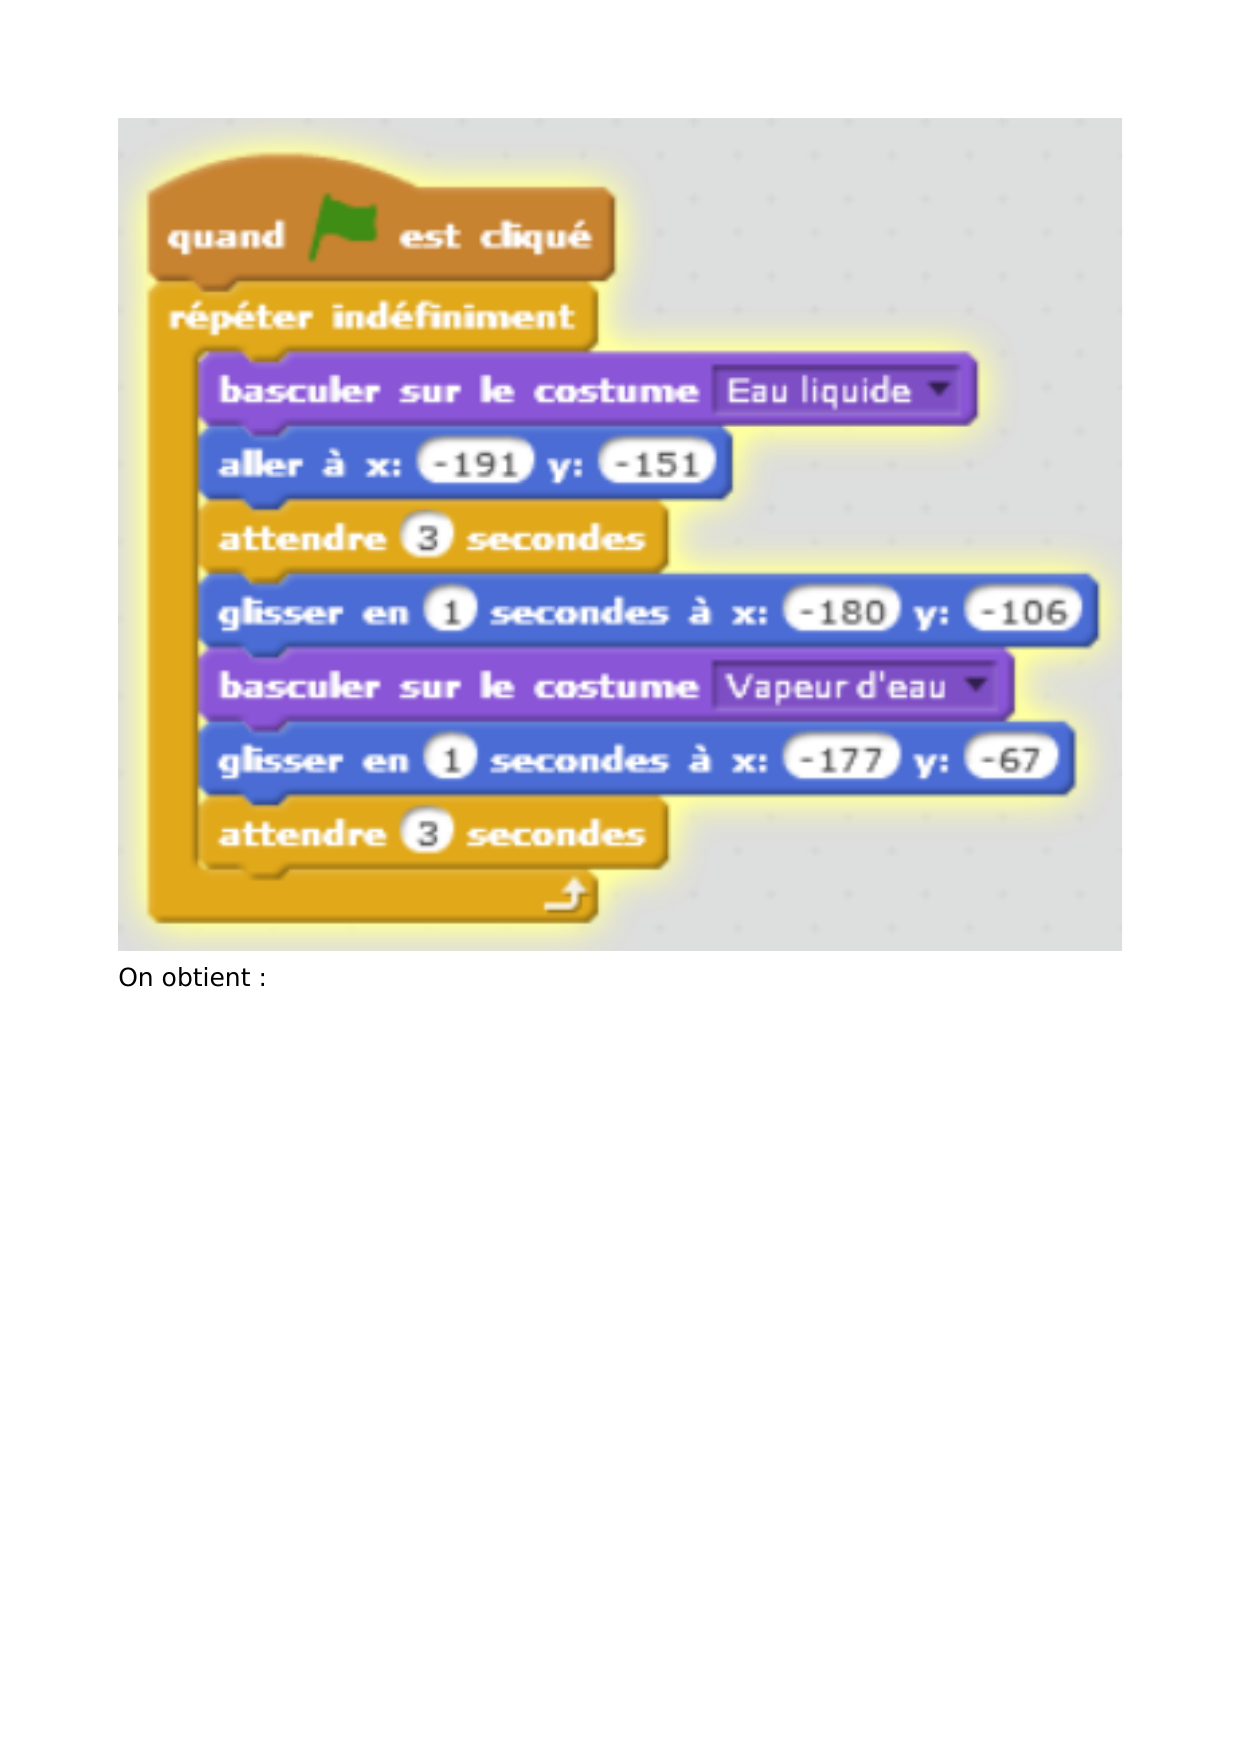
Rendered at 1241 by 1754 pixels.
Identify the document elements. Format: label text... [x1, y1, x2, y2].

picture [118, 118, 1123, 951]
text On obtient : [118, 963, 1122, 992]
